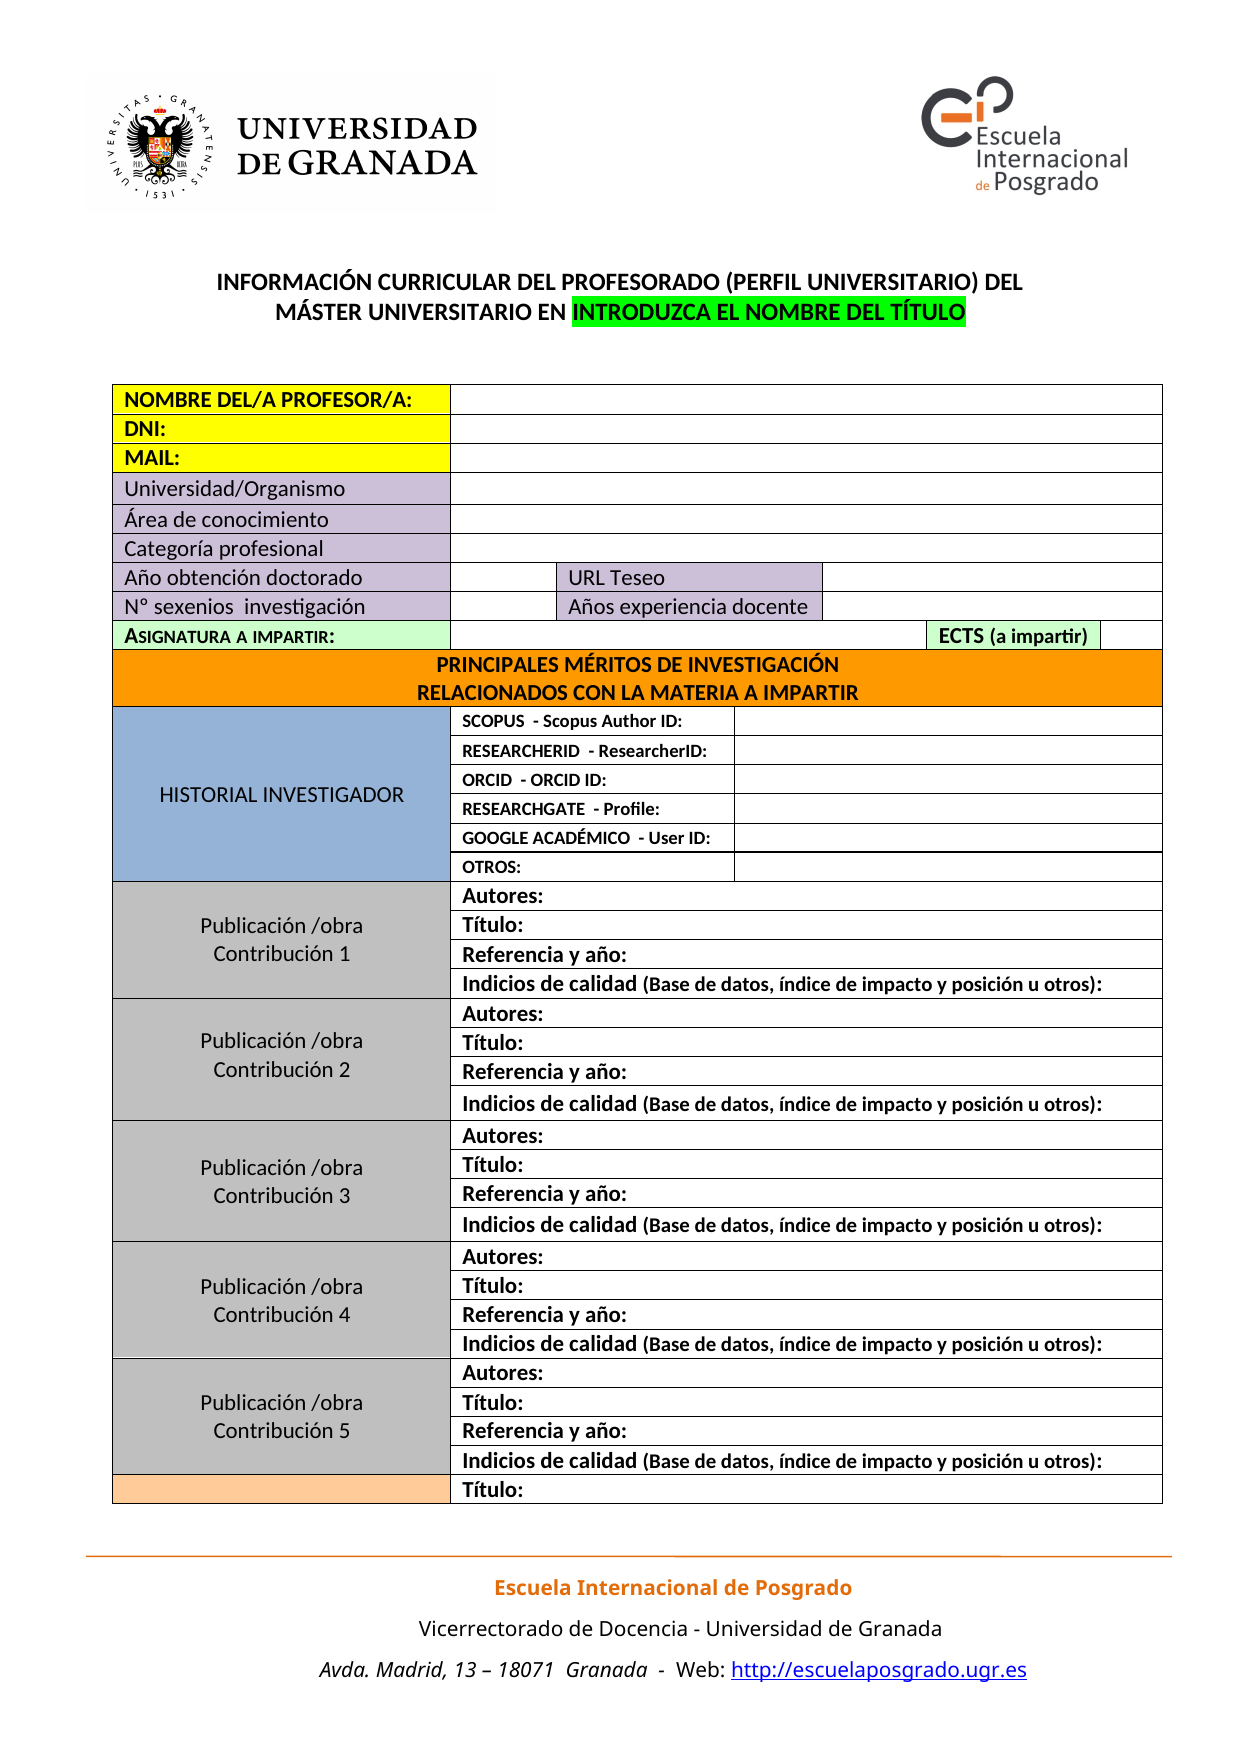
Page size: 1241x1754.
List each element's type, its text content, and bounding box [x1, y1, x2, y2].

table_cell Publicación /obra Contribución 3 [113, 1121, 450, 1241]
table_cell [451, 563, 556, 591]
table_cell [451, 415, 1162, 442]
table_cell ORCID - ORCID ID: [451, 765, 734, 793]
table_cell Referencia y año: [451, 940, 1162, 968]
table_cell Publicación /obra Contribución 5 [113, 1359, 450, 1474]
table_cell AsIGNATURA a impartir: [113, 621, 450, 649]
table_cell Título: [451, 1475, 1162, 1503]
table_cell Publicación /obra Contribución 1 [113, 882, 450, 998]
table_cell Autores: [451, 1242, 1162, 1270]
table_cell [451, 621, 926, 649]
table_cell SCOPUS - Scopus Author ID: [451, 707, 734, 735]
table_cell OTROS: [451, 853, 734, 881]
table_cell Referencia y año: [451, 1179, 1162, 1207]
table_cell [735, 765, 1162, 793]
table_cell Publicación /obra Contribución 2 [113, 999, 450, 1120]
table_cell Indicios de calidad (Base de datos, índice de impacto y posición u otros): [451, 969, 1162, 998]
table_cell Años experiencia docente [557, 592, 822, 620]
table_cell Título: [451, 1150, 1162, 1178]
table_cell [451, 444, 1162, 472]
table_cell DNI: [113, 415, 450, 442]
table_cell Referencia y año: [451, 1057, 1162, 1085]
table_cell [113, 1475, 450, 1503]
table_cell Universidad/Organismo [113, 473, 450, 504]
table_cell RESEARCHERID - ResearcherID: [451, 736, 734, 764]
table_cell HISTORIAL INVESTIGADOR [113, 707, 450, 881]
table_cell [451, 534, 1162, 562]
table_cell RESEARCHGATE - Profile: [451, 794, 734, 822]
table_cell [1101, 621, 1162, 649]
table_cell Autores: [451, 1121, 1162, 1149]
table_cell [735, 794, 1162, 822]
table_cell Título: [451, 1271, 1162, 1299]
table_cell Título: [451, 1388, 1162, 1416]
table_header [451, 385, 1162, 413]
table_cell principales Méritos de investigación relacionados con la materia a impartir [113, 650, 1162, 706]
table_cell Autores: [451, 999, 1162, 1027]
table_cell Publicación /obra Contribución 4 [113, 1242, 450, 1357]
table_cell Área de conocimiento [113, 505, 450, 533]
table_cell [735, 853, 1162, 881]
table_header NOMBRE DEL/A PROFESOR/A: [113, 385, 450, 413]
text INFORMACIÓN CURRICULAR DEL PROFESORADO (PERFIL UNIVERSITARIO) DEL MÁSTER UNIVERSITARIO EN INTRODUZCA EL NOMBRE DEL TÍTULO [177, 266, 1063, 327]
table_cell Indicios de calidad (Base de datos, índice de impacto y posición u otros): [451, 1208, 1162, 1241]
table_cell [823, 592, 1162, 620]
picture [86, 74, 497, 214]
table_cell [735, 736, 1162, 764]
table_cell Referencia y año: [451, 1417, 1162, 1445]
table_cell [823, 563, 1162, 591]
table_cell Título: [451, 911, 1162, 939]
table_cell Referencia y año: [451, 1300, 1162, 1328]
table_cell [451, 592, 556, 620]
table_cell MAIL: [113, 444, 450, 472]
table_cell Título: [451, 1028, 1162, 1056]
table_cell [451, 473, 1162, 504]
table_cell [451, 505, 1162, 533]
table_cell Indicios de calidad (Base de datos, índice de impacto y posición u otros): [451, 1086, 1162, 1120]
table_cell [735, 824, 1162, 851]
table_cell URL Teseo [557, 563, 822, 591]
table_cell Autores: [451, 1359, 1162, 1387]
table_cell ECTS (a impartir) [927, 621, 1100, 649]
table_cell Autores: [451, 882, 1162, 909]
table_cell Indicios de calidad (Base de datos, índice de impacto y posición u otros): [451, 1446, 1162, 1474]
table_cell Año obtención doctorado [113, 563, 450, 591]
table_cell Indicios de calidad (Base de datos, índice de impacto y posición u otros): [451, 1330, 1162, 1357]
table_cell [735, 707, 1162, 735]
table_cell Nº sexenios investigación [113, 592, 450, 620]
table_cell Categoría profesional [113, 534, 450, 562]
table_cell GOOGLE ACADÉMICO - User ID: [451, 824, 734, 851]
picture [907, 69, 1141, 202]
